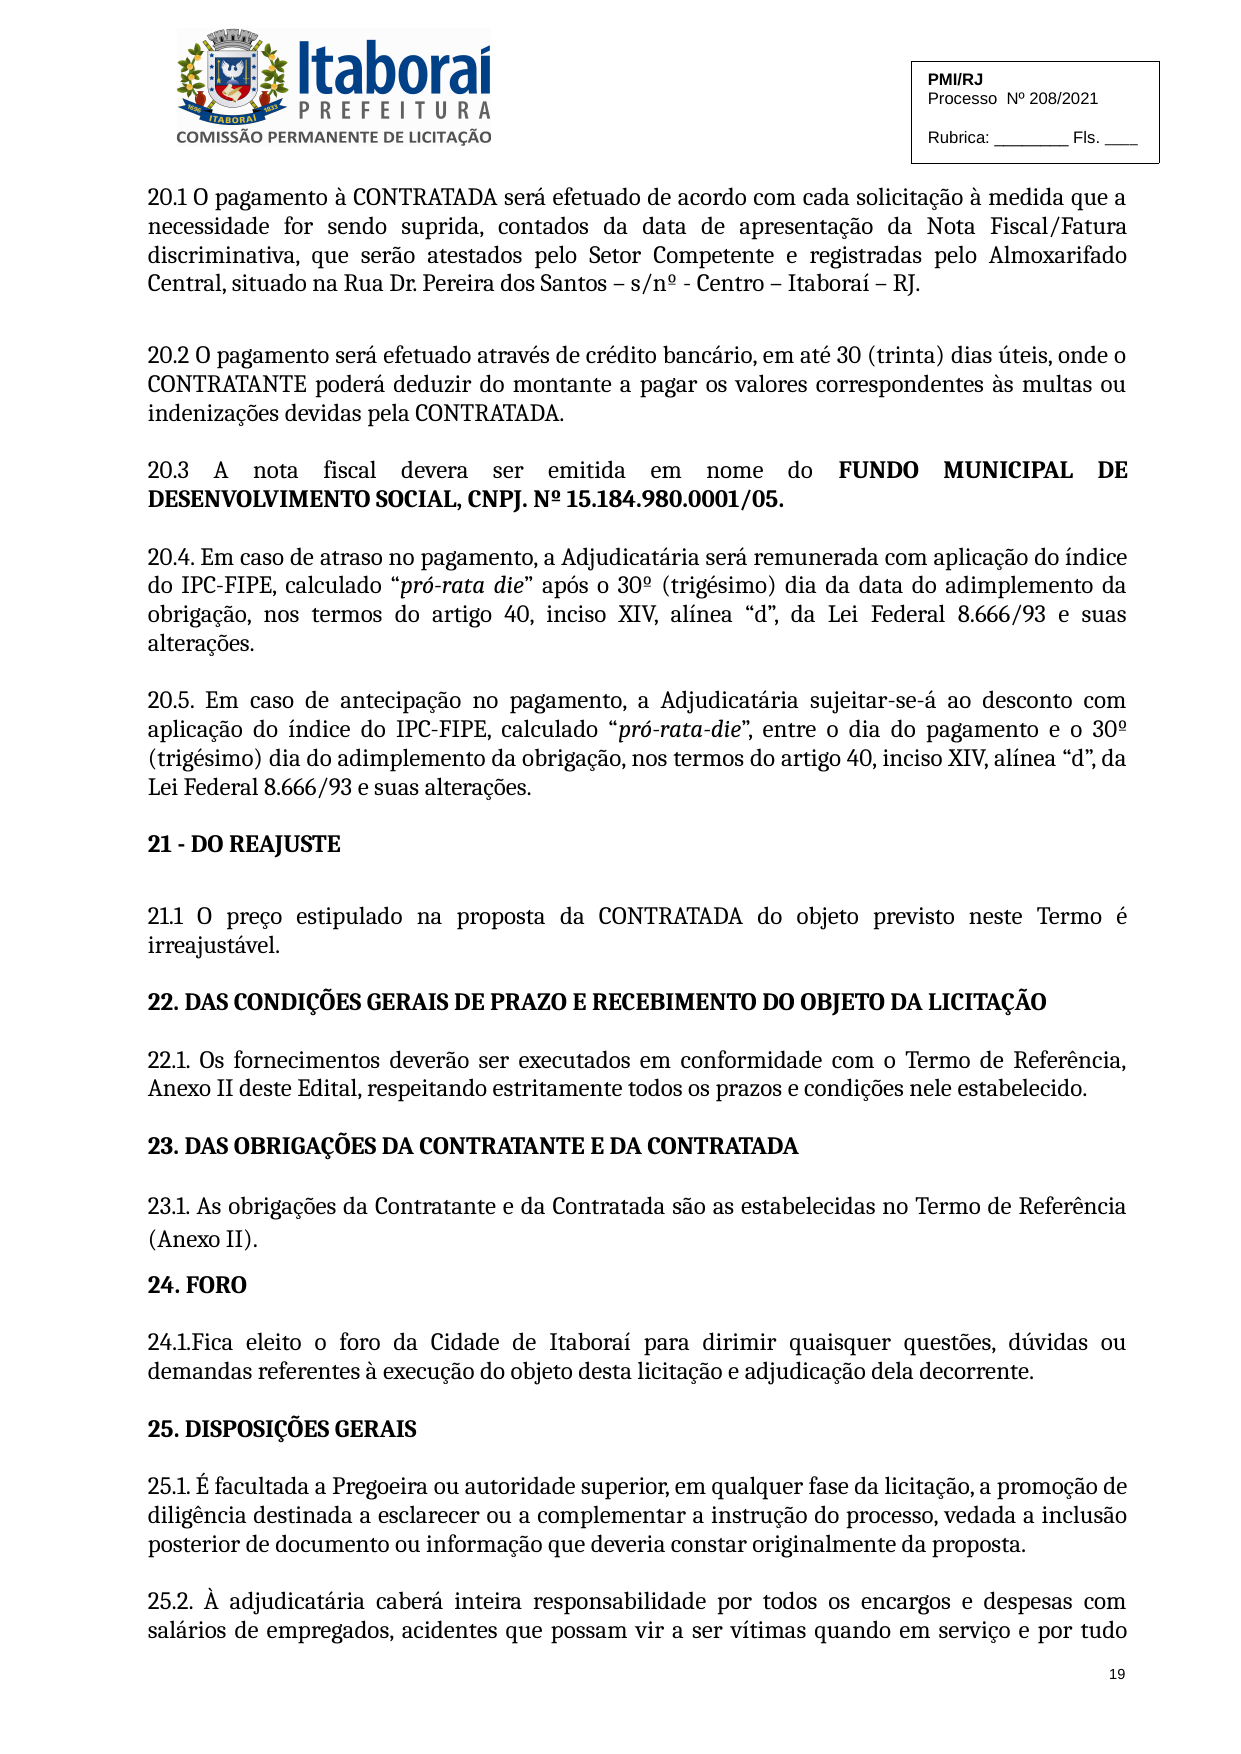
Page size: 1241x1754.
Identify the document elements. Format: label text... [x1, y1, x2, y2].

text 24.1.Fica eleito o foro da Cidade de Itaboraí para dirimir quaisquer questões, dúvidas ou demandas referentes à execução do objeto desta licitação e adjudicação dela decorrente. [148, 1328, 1128, 1386]
text 22. DAS CONDIÇÕES GERAIS DE PRAZO E RECEBIMENTO DO OBJETO DA LICITAÇÃO [148, 988, 1128, 1017]
text 22.1. Os fornecimentos deverão ser executados em conformidade com o Termo de Referência, Anexo II deste Edital, respeitando estritamente todos os prazos e condições nele estabelecido. [148, 1046, 1128, 1103]
text 20.1 O pagamento à CONTRATADA será efetuado de acordo com cada solicitação à medida que a necessidade for sendo suprida, contados da data de apresentação da Nota Fiscal/Fatura discriminativa, que serão atestados pelo Setor Competente e registradas pelo Almoxarifado Central, situado na Rua Dr. Pereira dos Santos – s/nº - Centro – Itaboraí – RJ. [148, 183, 1128, 298]
text 23. DAS OBRIGAÇÕES DA CONTRATANTE E DA CONTRATADA [148, 1132, 1128, 1161]
text 20.3 A nota fiscal devera ser emitida em nome do FUNDO MUNICIPAL DE DESENVOLVIMENTO SOCIAL, CNPJ. Nº 15.184.980.0001/05. [148, 456, 1128, 514]
text 25.1. É facultada a Pregoeira ou autoridade superior, em qualquer fase da licitação, a promoção de diligência destinada a esclarecer ou a complementar a instrução do processo, vedada a inclusão posterior de documento ou informação que deveria constar originalmente da proposta. [148, 1472, 1128, 1558]
text 21.1 O preço estipulado na proposta da CONTRATADA do objeto previsto neste Termo é irreajustável. [148, 902, 1128, 959]
text 21 - DO REAJUSTE [148, 830, 1128, 859]
text 24. FORO [148, 1271, 1128, 1299]
text 25.2. À adjudicatária caberá inteira responsabilidade por todos os encargos e despesas com salários de empregados, acidentes que possam vir a ser vítimas quando em serviço e por tudo [148, 1587, 1128, 1644]
text 23.1. As obrigações da Contratante e da Contratada são as estabelecidas no Termo de Referência (Anexo II). [148, 1192, 1128, 1254]
text 20.5. Em caso de antecipação no pagamento, a Adjudicatária sujeitar-se-á ao desconto com aplicação do índice do IPC-FIPE, calculado “pró-rata-die”, entre o dia do pagamento e o 30º (trigésimo) dia do adimplemento da obrigação, nos termos do artigo 40, inciso XIV, alínea “d”, da Lei Federal 8.666/93 e suas alterações. [148, 686, 1128, 801]
picture [176, 28, 492, 147]
text 20.2 O pagamento será efetuado através de crédito bancário, em até 30 (trinta) dias úteis, onde o CONTRATANTE poderá deduzir do montante a pagar os valores correspondentes às multas ou indenizações devidas pela CONTRATADA. [148, 341, 1128, 427]
text 20.4. Em caso de atraso no pagamento, a Adjudicatária será remunerada com aplicação do índice do IPC-FIPE, calculado “pró-rata die” após o 30º (trigésimo) dia da data do adimplemento da obrigação, nos termos do artigo 40, inciso XIV, alínea “d”, da Lei Federal 8.666/93 e suas alterações. [148, 542, 1128, 657]
text 25. DISPOSIÇÕES GERAIS [148, 1414, 1128, 1443]
